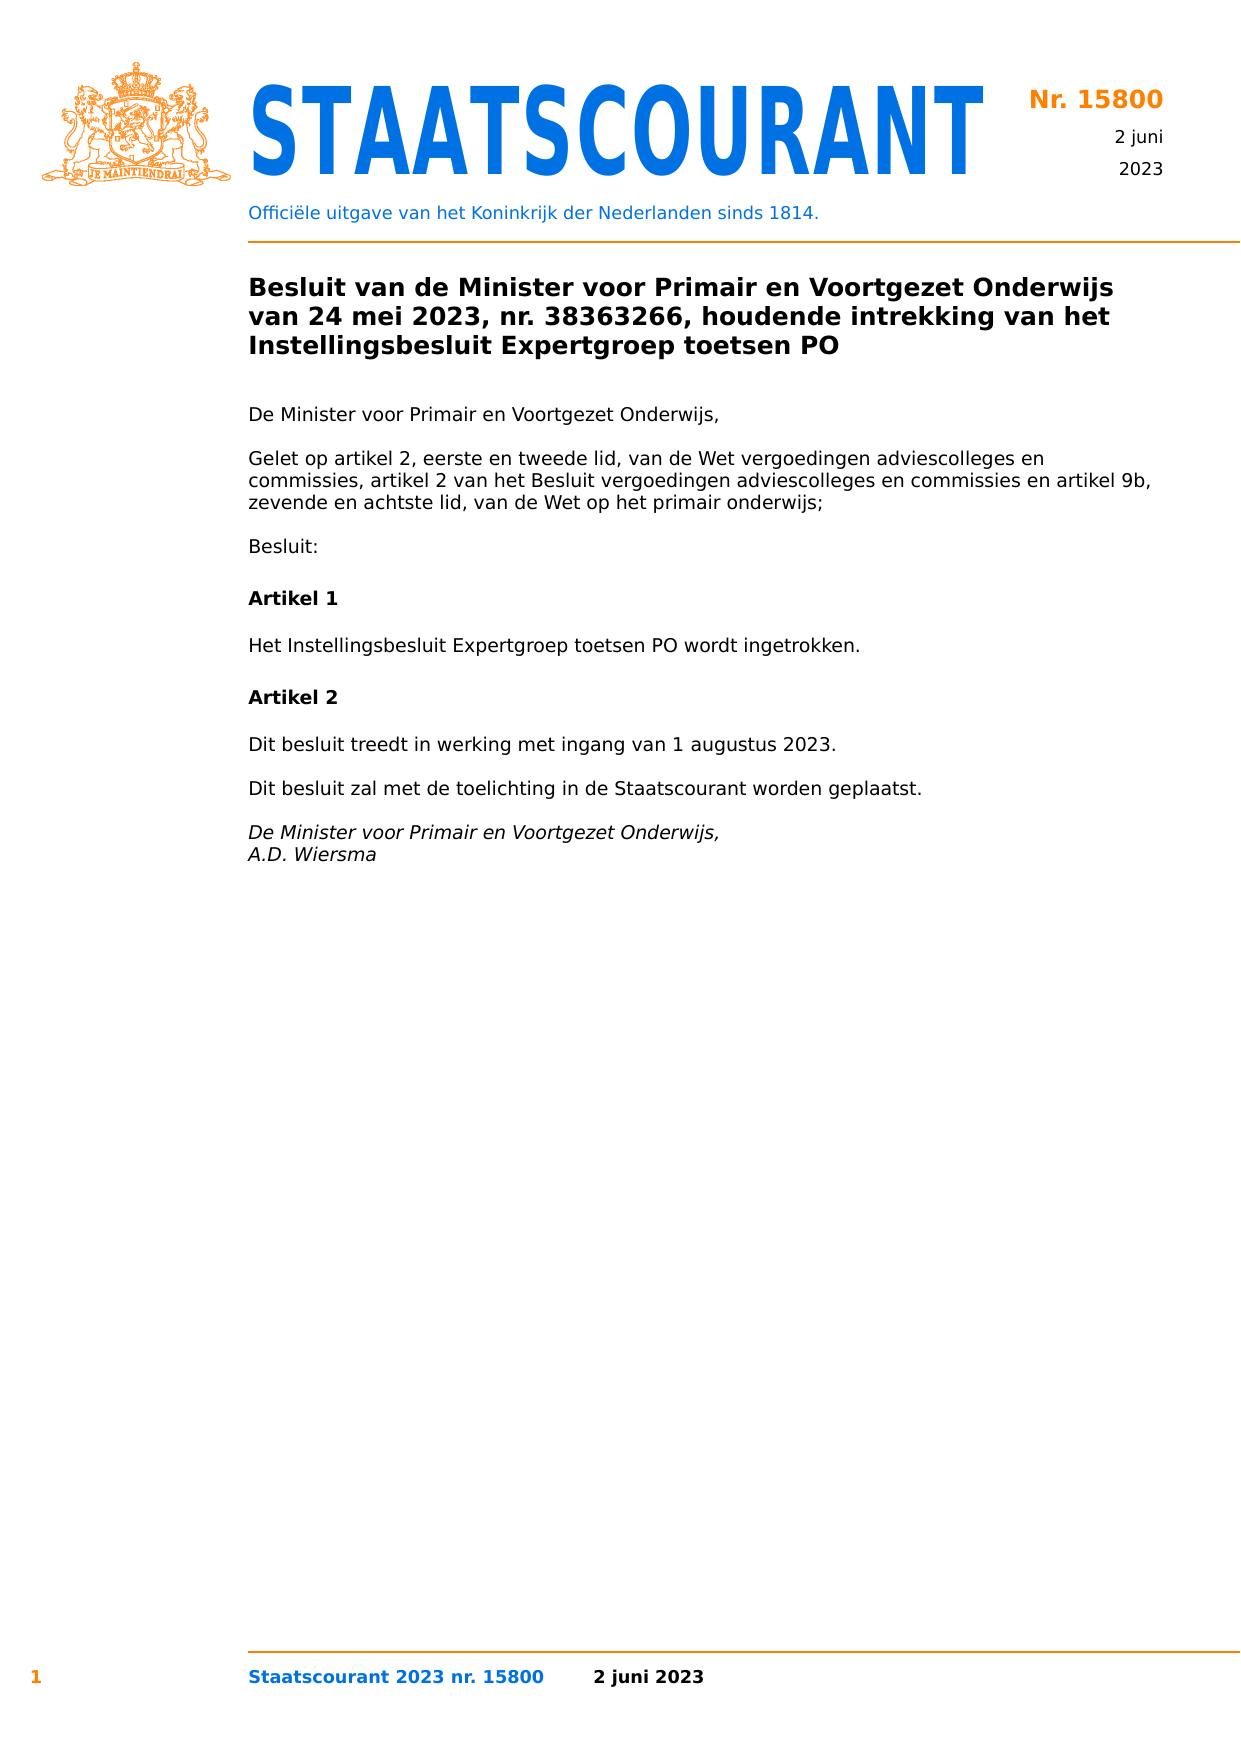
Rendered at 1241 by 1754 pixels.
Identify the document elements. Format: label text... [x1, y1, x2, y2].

table_header Nr. 15800 [998, 62, 1240, 121]
table_cell 2023 [998, 153, 1240, 203]
table_header [25, 62, 248, 241]
table_cell 2 juni [998, 121, 1240, 153]
text Gelet op artikel 2, eerste en tweede lid, van de Wet vergoedingen adviescolleges en commissies, artikel 2 van het Besluit vergoedingen adviescolleges en commissies en artikel 9b, zevende en achtste lid, van de Wet op het primair onderwijs; [248, 448, 1163, 514]
subtitle Artikel 2 [248, 687, 1163, 709]
table_cell Officiële uitgave van het Koninkrijk der Nederlanden sinds 1814. [248, 203, 1240, 241]
table_header STAATSCOURANT [248, 62, 998, 203]
text De Minister voor Primair en Voortgezet Onderwijs, A.D. Wiersma [248, 822, 1163, 866]
text Dit besluit zal met de toelichting in de Staatscourant worden geplaatst. [248, 778, 1163, 800]
subtitle Besluit van de Minister voor Primair en Voortgezet Onderwijs van 24 mei 2023, nr. 38363266, houdende intrekking van het Instellingsbesluit Expertgroep toetsen PO [248, 273, 1163, 361]
text Besluit: [248, 536, 1163, 558]
subtitle Artikel 1 [248, 588, 1163, 610]
text De Minister voor Primair en Voortgezet Onderwijs, [248, 404, 1163, 426]
text Het Instellingsbesluit Expertgroep toetsen PO wordt ingetrokken. [248, 635, 1163, 657]
picture [41, 62, 231, 186]
text Dit besluit treedt in werking met ingang van 1 augustus 2023. [248, 734, 1163, 756]
